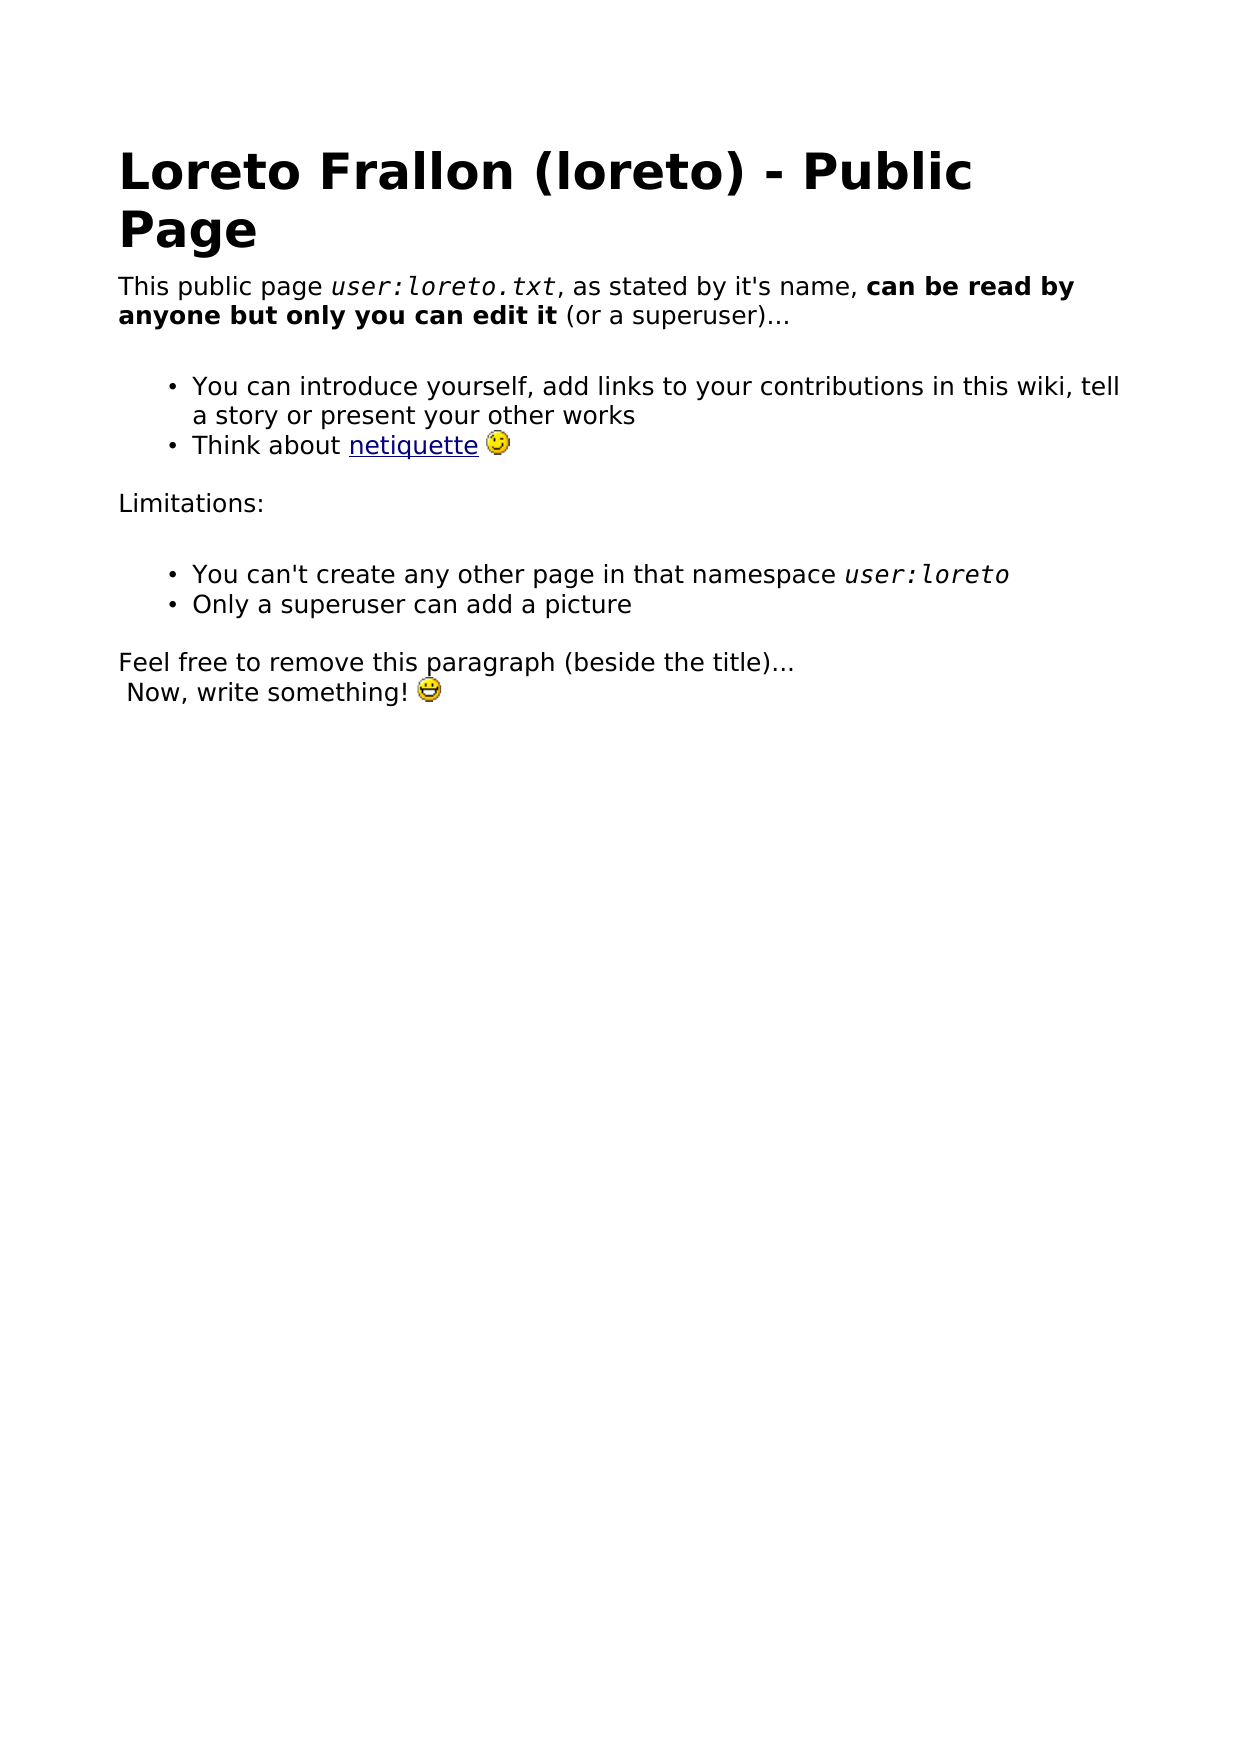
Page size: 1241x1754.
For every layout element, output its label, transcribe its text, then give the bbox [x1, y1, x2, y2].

picture [486, 430, 510, 455]
subtitle Loreto Frallon (loreto) - Public Page [118, 143, 1122, 259]
text Feel free to remove this paragraph (beside the title)... Now, write something! [118, 648, 1122, 707]
list Only a superuser can add a picture [177, 590, 1122, 619]
text This public page user:loreto.txt, as stated by it's name, can be read by anyone but only you can edit it (or a superuser)... [118, 272, 1122, 330]
text Limitations: [118, 489, 1122, 519]
list Think about netiquette [177, 431, 1122, 460]
list You can't create any other page in that namespace user:loreto [177, 561, 1122, 590]
list You can introduce yourself, add links to your contributions in this wiki, tell a story or present your other works [177, 372, 1122, 431]
picture [417, 677, 442, 702]
